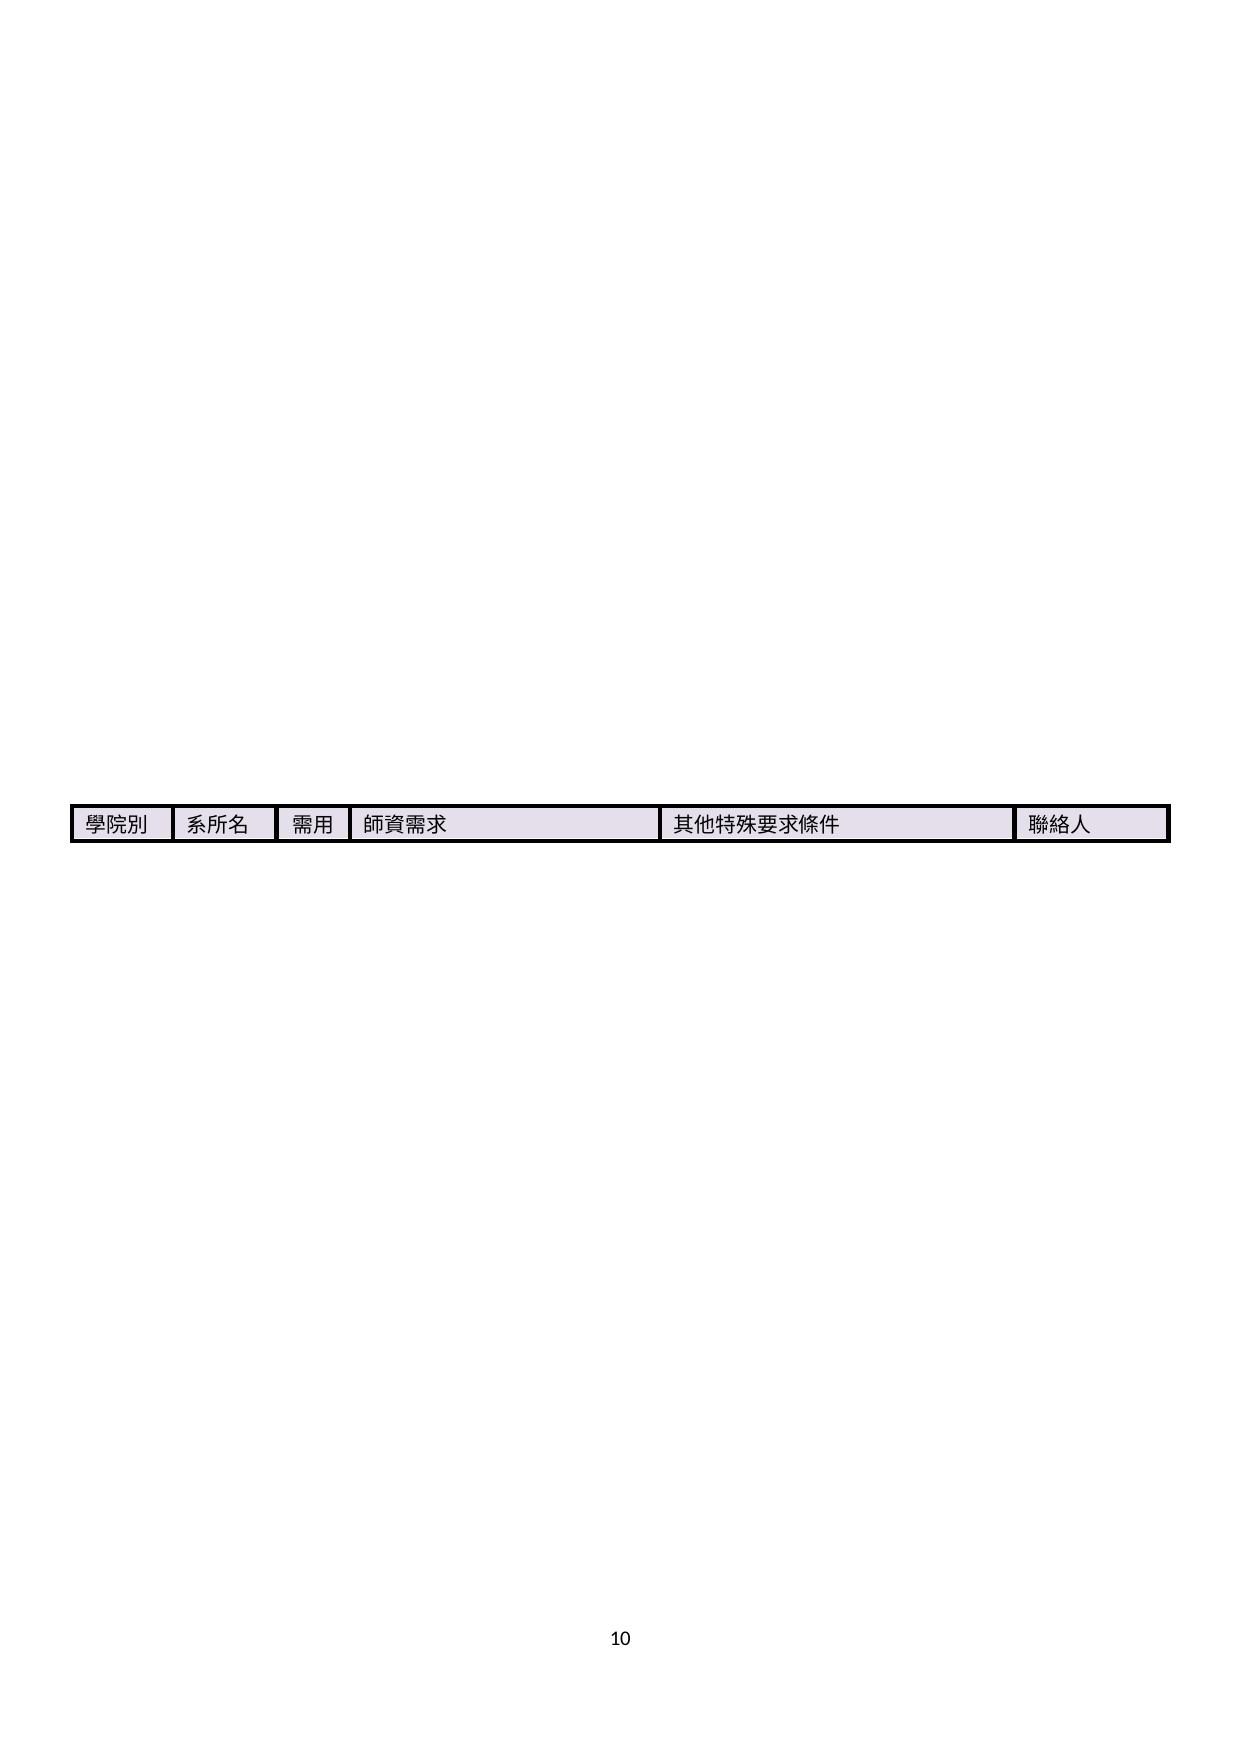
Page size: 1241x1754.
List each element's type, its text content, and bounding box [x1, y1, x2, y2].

table_header 師資需求 [352, 808, 658, 838]
table_header 需用 [279, 808, 348, 838]
table_header 學院別 [74, 808, 171, 838]
table_header 系所名 [175, 808, 274, 838]
table_header 其他特殊要求條件 [662, 808, 1012, 838]
table_header 聯絡人 [1017, 808, 1166, 838]
